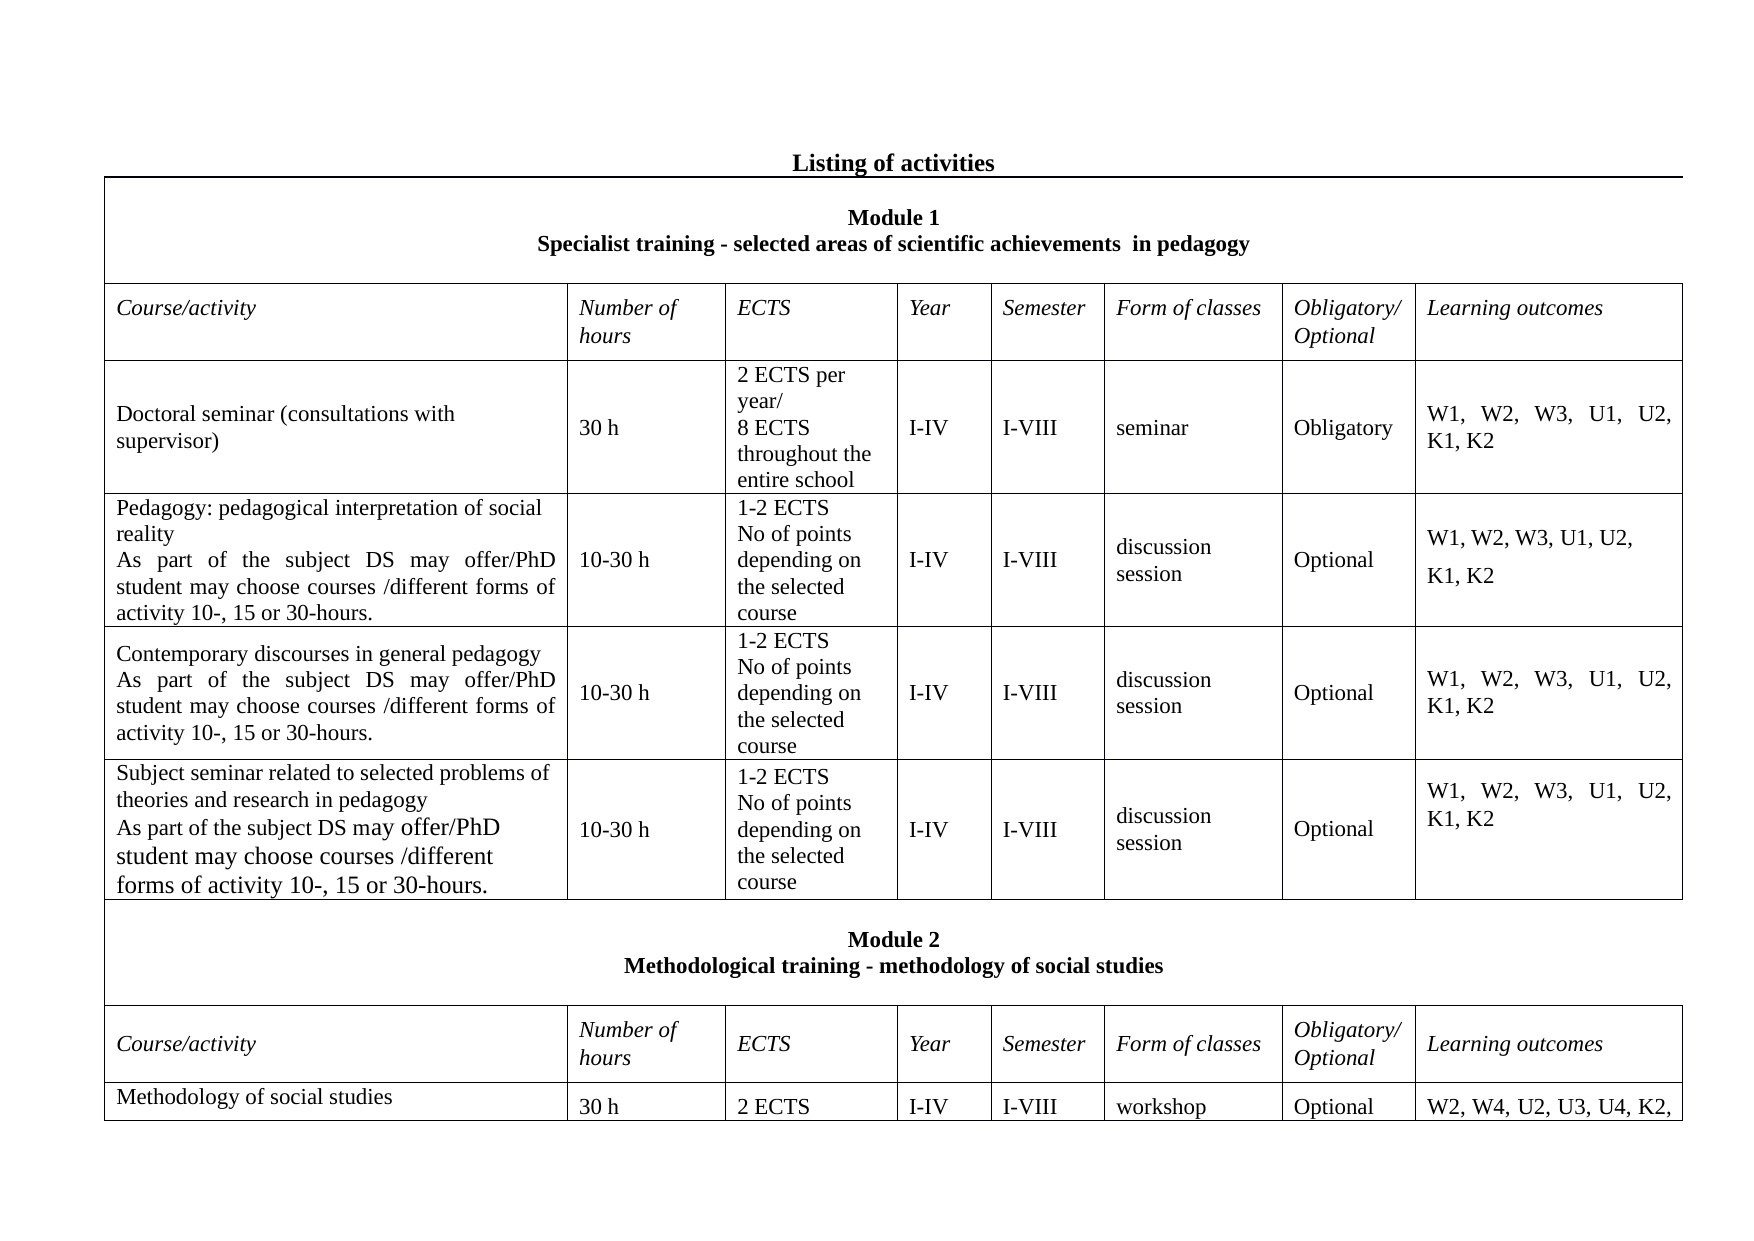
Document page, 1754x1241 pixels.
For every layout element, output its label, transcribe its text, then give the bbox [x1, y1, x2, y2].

table_cell workshop [1105, 1083, 1282, 1120]
table_cell Semester [992, 1006, 1104, 1082]
table_cell W1, W2, W3, U1, U2, K1, K2 [1416, 361, 1682, 493]
table_cell Year [898, 1006, 991, 1082]
table_cell W1, W2, W3, U1, U2, K1, K2 [1416, 760, 1682, 898]
table_cell I-IV [898, 627, 991, 758]
table_cell Obligatory/Optional [1283, 284, 1415, 360]
table_cell 30 h [568, 1083, 725, 1120]
table_cell Module 2 Methodological training - methodology of social studies [105, 900, 1683, 1005]
table_cell Obligatory/Optional [1283, 1006, 1415, 1082]
table_cell Form of classes [1105, 284, 1282, 360]
table_cell ECTS [726, 1006, 897, 1082]
table_cell discussion session [1105, 760, 1282, 898]
table_cell Optional [1283, 627, 1415, 758]
table_cell discussion session [1105, 627, 1282, 758]
table_cell ECTS [726, 284, 897, 360]
table_cell 10-30 h [568, 627, 725, 758]
table_cell Number of hours [568, 1006, 725, 1082]
table_cell Course/activity [105, 284, 567, 360]
table_cell Optional [1283, 760, 1415, 898]
table_cell W1, W2, W3, U1, U2, K1, K2 [1416, 627, 1682, 758]
table_cell Optional [1283, 1083, 1415, 1120]
text Listing of activities [103, 148, 1683, 176]
table_cell I-VIII [992, 361, 1104, 493]
table_cell 1-2 ECTS No of points depending on the selected course [726, 760, 897, 898]
table_cell I-IV [898, 494, 991, 626]
table_cell Subject seminar related to selected problems of theories and research in pedagogy As part of the subject DS may offer/PhD student may choose courses /different forms of activity 10-, 15 or 30-hours. [105, 760, 567, 898]
table_cell Learning outcomes [1416, 284, 1682, 360]
table_cell 2 ECTS [726, 1083, 897, 1120]
table_cell I-IV [898, 361, 991, 493]
table_cell W2, W4, U2, U3, U4, K2, [1416, 1083, 1682, 1120]
table_cell Obligatory [1283, 361, 1415, 493]
table_cell 10-30 h [568, 494, 725, 626]
table_cell W1, W2, W3, U1, U2, K1, K2 [1416, 494, 1682, 626]
table_cell 2 ECTS per year/ 8 ECTS throughout the entire school [726, 361, 897, 493]
table_cell Methodology of social studies [105, 1083, 567, 1120]
table_cell 30 h [568, 361, 725, 493]
table_cell I-VIII [992, 494, 1104, 626]
table_cell Course/activity [105, 1006, 567, 1082]
table_cell seminar [1105, 361, 1282, 493]
table_header Module 1 Specialist training - selected areas of scientific achievements in pedagogy [105, 178, 1683, 283]
table_cell Contemporary discourses in general pedagogy As part of the subject DS may offer/PhD student may choose courses /different forms of activity 10-, 15 or 30-hours. [105, 627, 567, 758]
table_cell I-IV [898, 760, 991, 898]
table_cell Pedagogy: pedagogical interpretation of social reality As part of the subject DS may offer/PhD student may choose courses /different forms of activity 10-, 15 or 30-hours. [105, 494, 567, 626]
table_cell I-IV [898, 1083, 991, 1120]
table_cell 1-2 ECTS No of points depending on the selected course [726, 627, 897, 758]
table_cell Form of classes [1105, 1006, 1282, 1082]
table_cell Semester [992, 284, 1104, 360]
table_cell Learning outcomes [1416, 1006, 1682, 1082]
table_cell I-VIII [992, 1083, 1104, 1120]
table_cell 1-2 ECTS No of points depending on the selected course [726, 494, 897, 626]
table_cell 10-30 h [568, 760, 725, 898]
table_cell Number of hours [568, 284, 725, 360]
table_cell Doctoral seminar (consultations with supervisor) [105, 361, 567, 493]
table_cell discussion session [1105, 494, 1282, 626]
table_cell I-VIII [992, 760, 1104, 898]
table_cell Year [898, 284, 991, 360]
table_cell I-VIII [992, 627, 1104, 758]
table_cell Optional [1283, 494, 1415, 626]
